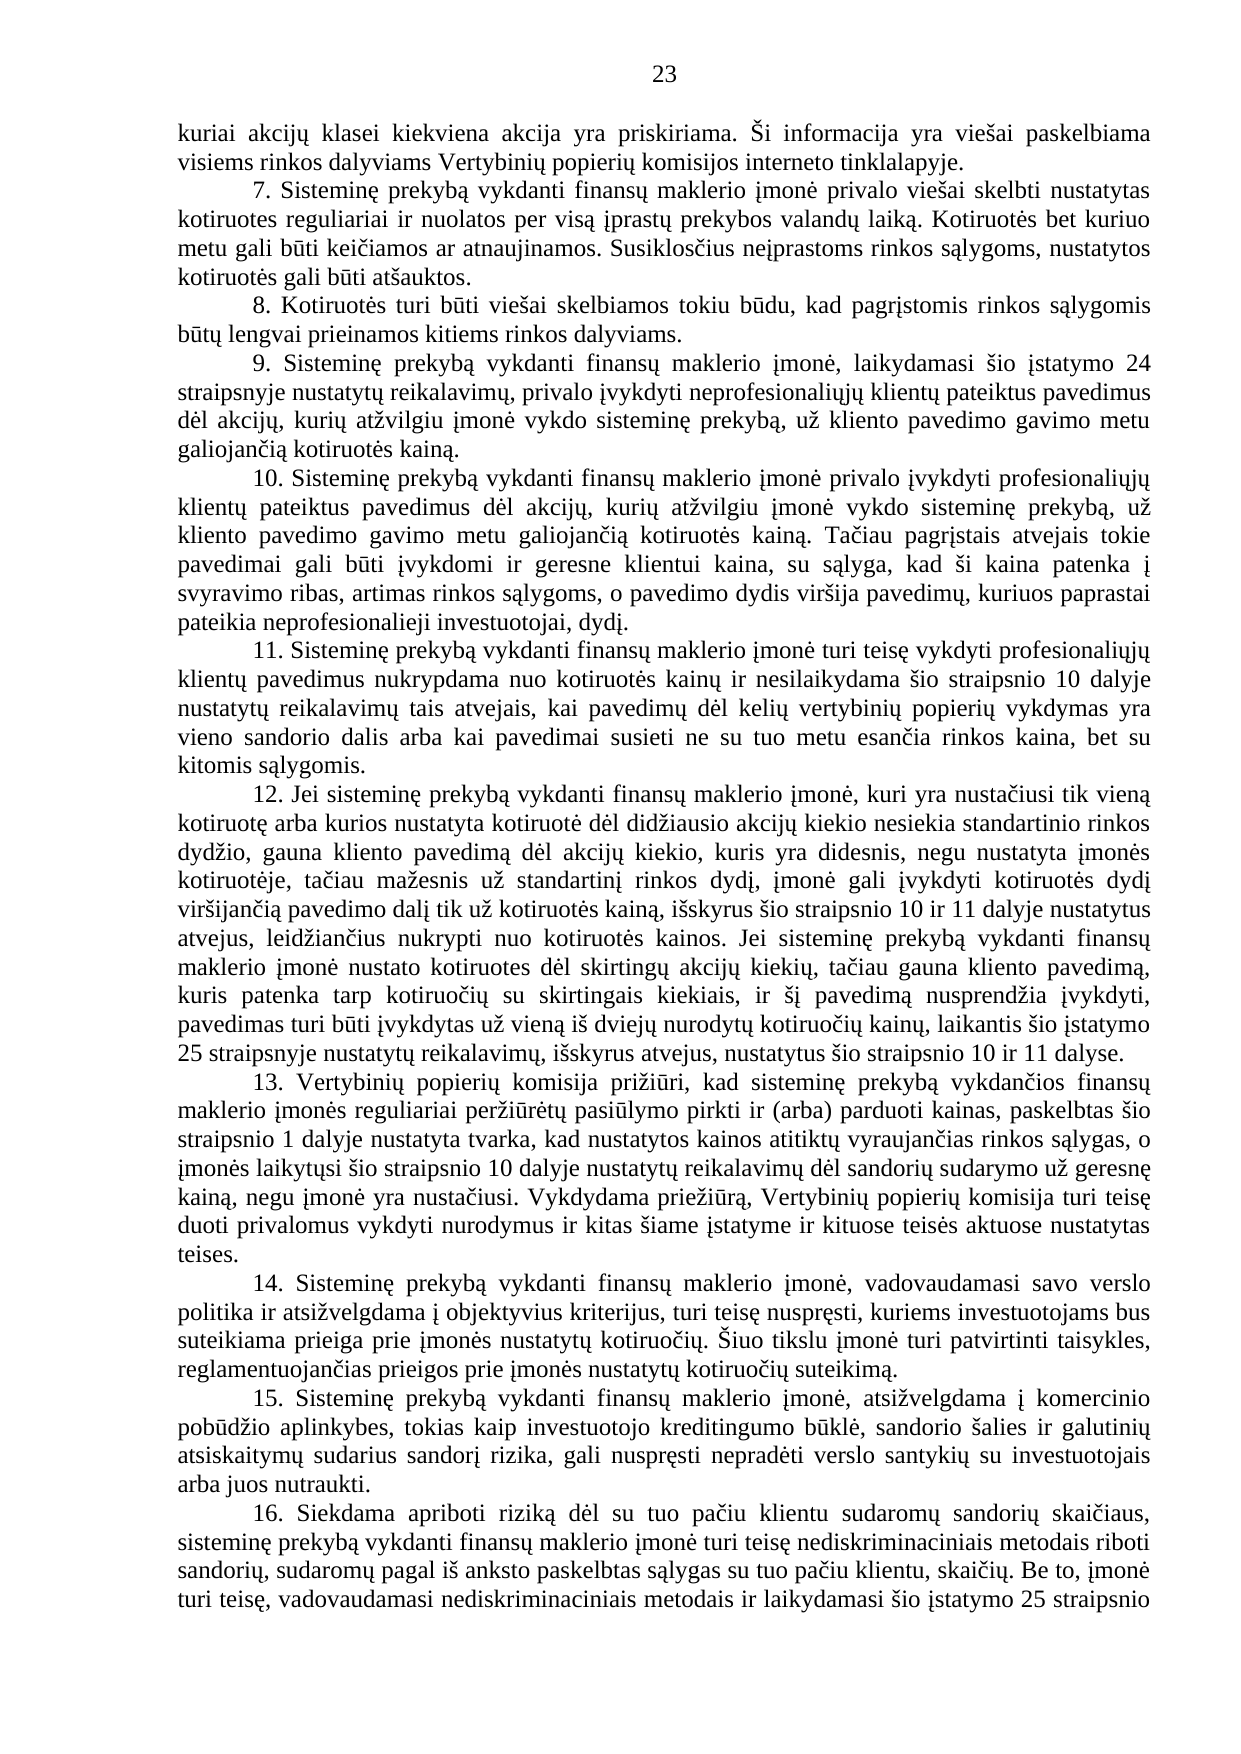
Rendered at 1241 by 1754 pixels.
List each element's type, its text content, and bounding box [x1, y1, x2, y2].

text 14. Sisteminę prekybą vykdanti finansų maklerio įmonė, vadovaudamasi savo verslo politika ir atsižvelgdama į objektyvius kriterijus, turi teisę nuspręsti, kuriems investuotojams bus suteikiama prieiga prie įmonės nustatytų kotiruočių. Šiuo tikslu įmonė turi patvirtinti taisykles, reglamentuojančias prieigos prie įmonės nustatytų kotiruočių suteikimą. [177, 1268, 1152, 1383]
text 8. Kotiruotės turi būti viešai skelbiamos tokiu būdu, kad pagrįstomis rinkos sąlygomis būtų lengvai prieinamos kitiems rinkos dalyviams. [177, 291, 1152, 348]
text 16. Siekdama apriboti riziką dėl su tuo pačiu klientu sudaromų sandorių skaičiaus, sisteminę prekybą vykdanti finansų maklerio įmonė turi teisę nediskriminaciniais metodais riboti sandorių, sudaromų pagal iš anksto paskelbtas sąlygas su tuo pačiu klientu, skaičių. Be to, įmonė turi teisę, vadovaudamasi nediskriminaciniais metodais ir laikydamasi šio įstatymo 25 straipsnio [177, 1498, 1152, 1613]
text kuriai akcijų klasei kiekviena akcija yra priskiriama. Ši informacija yra viešai paskelbiama visiems rinkos dalyviams Vertybinių popierių komisijos interneto tinklalapyje. [177, 118, 1152, 176]
text 10. Sisteminę prekybą vykdanti finansų maklerio įmonė privalo įvykdyti profesionaliųjų klientų pateiktus pavedimus dėl akcijų, kurių atžvilgiu įmonė vykdo sisteminę prekybą, už kliento pavedimo gavimo metu galiojančią kotiruotės kainą. Tačiau pagrįstais atvejais tokie pavedimai gali būti įvykdomi ir geresne klientui kaina, su sąlyga, kad ši kaina patenka į svyravimo ribas, artimas rinkos sąlygoms, o pavedimo dydis viršija pavedimų, kuriuos paprastai pateikia neprofesionalieji investuotojai, dydį. [177, 463, 1152, 636]
text 11. Sisteminę prekybą vykdanti finansų maklerio įmonė turi teisę vykdyti profesionaliųjų klientų pavedimus nukrypdama nuo kotiruotės kainų ir nesilaikydama šio straipsnio 10 dalyje nustatytų reikalavimų tais atvejais, kai pavedimų dėl kelių vertybinių popierių vykdymas yra vieno sandorio dalis arba kai pavedimai susieti ne su tuo metu esančia rinkos kaina, bet su kitomis sąlygomis. [177, 636, 1152, 779]
text 13. Vertybinių popierių komisija prižiūri, kad sisteminę prekybą vykdančios finansų maklerio įmonės reguliariai peržiūrėtų pasiūlymo pirkti ir (arba) parduoti kainas, paskelbtas šio straipsnio 1 dalyje nustatyta tvarka, kad nustatytos kainos atitiktų vyraujančias rinkos sąlygas, o įmonės laikytųsi šio straipsnio 10 dalyje nustatytų reikalavimų dėl sandorių sudarymo už geresnę kainą, negu įmonė yra nustačiusi. Vykdydama priežiūrą, Vertybinių popierių komisija turi teisę duoti privalomus vykdyti nurodymus ir kitas šiame įstatyme ir kituose teisės aktuose nustatytas teises. [177, 1067, 1152, 1268]
text 9. Sisteminę prekybą vykdanti finansų maklerio įmonė, laikydamasi šio įstatymo 24 straipsnyje nustatytų reikalavimų, privalo įvykdyti neprofesionaliųjų klientų pateiktus pavedimus dėl akcijų, kurių atžvilgiu įmonė vykdo sisteminę prekybą, už kliento pavedimo gavimo metu galiojančią kotiruotės kainą. [177, 348, 1152, 463]
text 15. Sisteminę prekybą vykdanti finansų maklerio įmonė, atsižvelgdama į komercinio pobūdžio aplinkybes, tokias kaip investuotojo kreditingumo būklė, sandorio šalies ir galutinių atsiskaitymų sudarius sandorį rizika, gali nuspręsti nepradėti verslo santykių su investuotojais arba juos nutraukti. [177, 1383, 1152, 1498]
text 7. Sisteminę prekybą vykdanti finansų maklerio įmonė privalo viešai skelbti nustatytas kotiruotes reguliariai ir nuolatos per visą įprastų prekybos valandų laiką. Kotiruotės bet kuriuo metu gali būti keičiamos ar atnaujinamos. Susiklosčius neįprastoms rinkos sąlygoms, nustatytos kotiruotės gali būti atšauktos. [177, 176, 1152, 291]
text 12. Jei sisteminę prekybą vykdanti finansų maklerio įmonė, kuri yra nustačiusi tik vieną kotiruotę arba kurios nustatyta kotiruotė dėl didžiausio akcijų kiekio nesiekia standartinio rinkos dydžio, gauna kliento pavedimą dėl akcijų kiekio, kuris yra didesnis, negu nustatyta įmonės kotiruotėje, tačiau mažesnis už standartinį rinkos dydį, įmonė gali įvykdyti kotiruotės dydį viršijančią pavedimo dalį tik už kotiruotės kainą, išskyrus šio straipsnio 10 ir 11 dalyje nustatytus atvejus, leidžiančius nukrypti nuo kotiruotės kainos. Jei sisteminę prekybą vykdanti finansų maklerio įmonė nustato kotiruotes dėl skirtingų akcijų kiekių, tačiau gauna kliento pavedimą, kuris patenka tarp kotiruočių su skirtingais kiekiais, ir šį pavedimą nusprendžia įvykdyti, pavedimas turi būti įvykdytas už vieną iš dviejų nurodytų kotiruočių kainų, laikantis šio įstatymo 25 straipsnyje nustatytų reikalavimų, išskyrus atvejus, nustatytus šio straipsnio 10 ir 11 dalyse. [177, 779, 1152, 1067]
